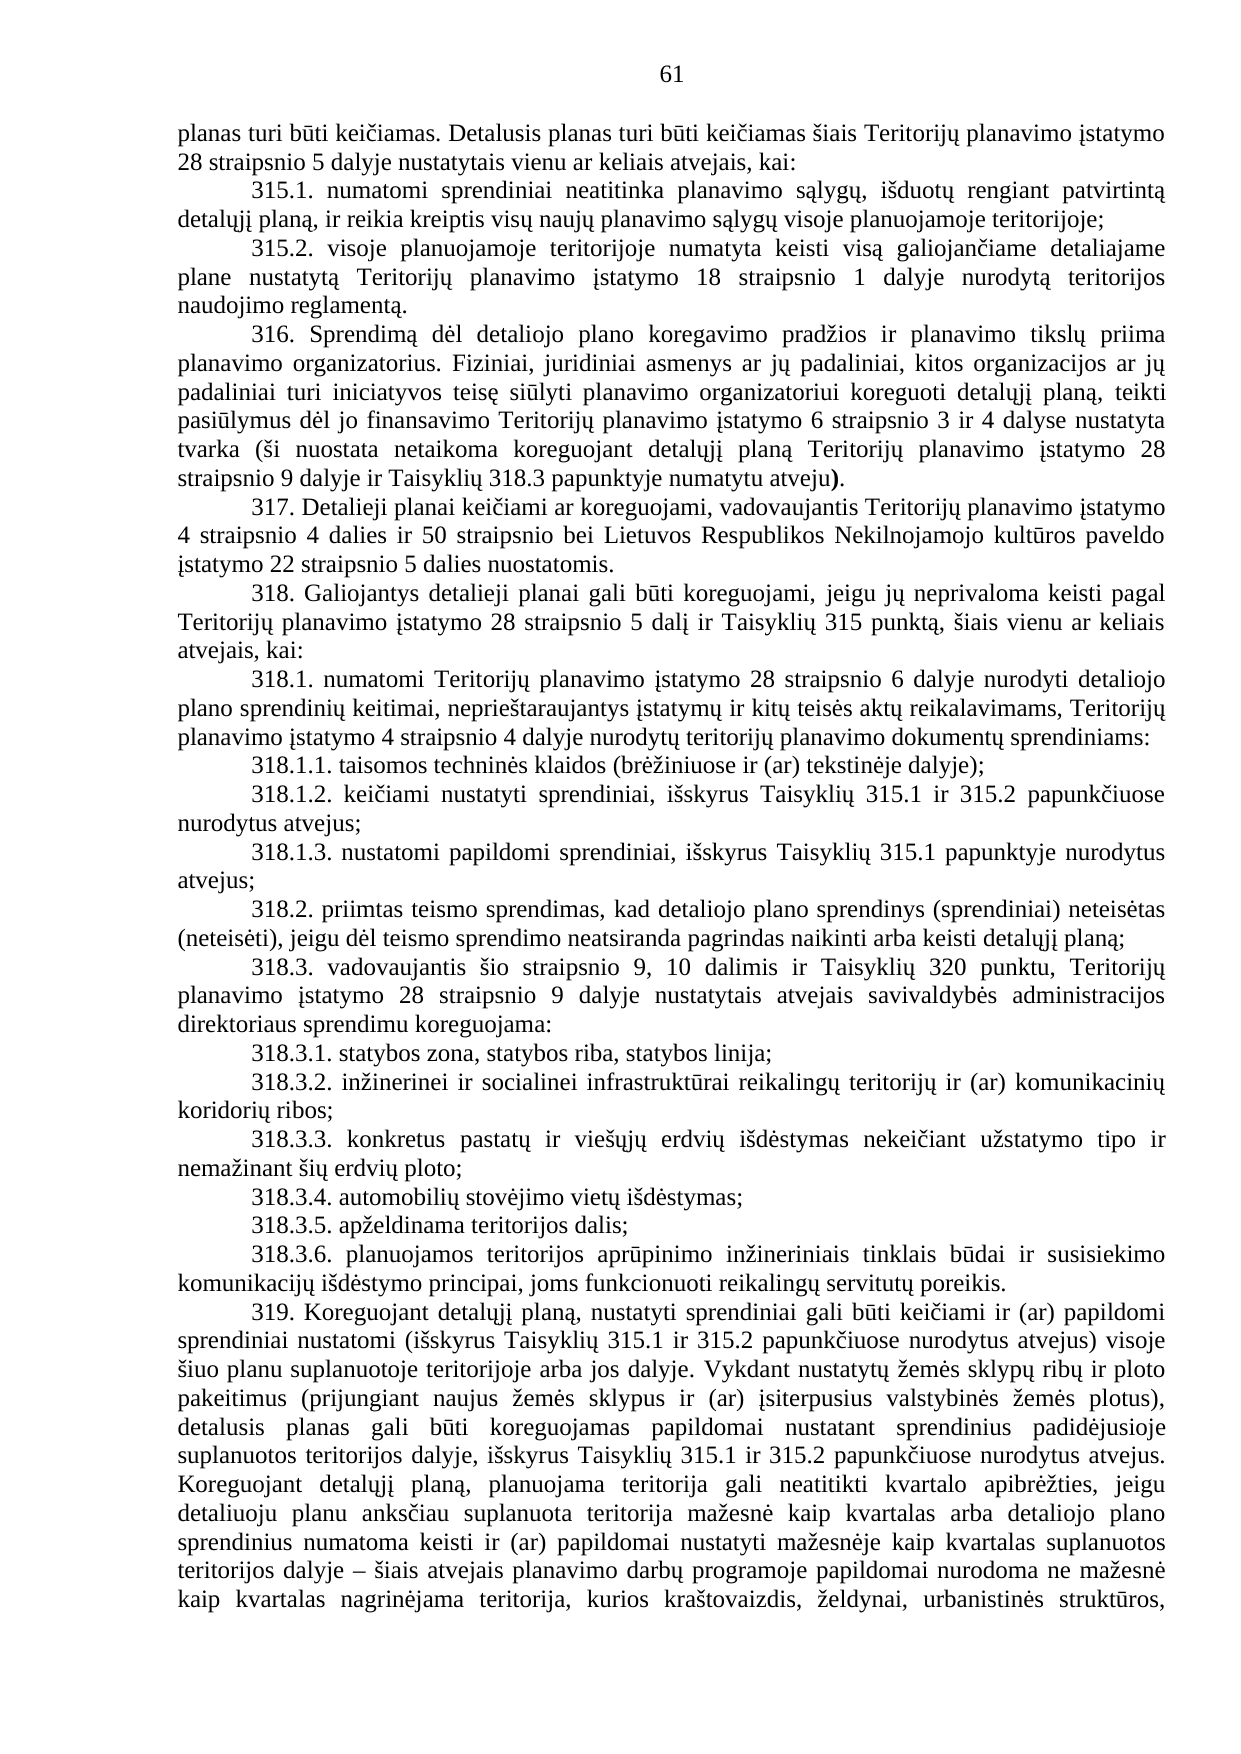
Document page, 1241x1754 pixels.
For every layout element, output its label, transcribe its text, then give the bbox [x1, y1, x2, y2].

text 318.3.4. automobilių stovėjimo vietų išdėstymas; [177, 1182, 1166, 1211]
text 318.3.2. inžinerinei ir socialinei infrastruktūrai reikalingų teritorijų ir (ar) komunikacinių koridorių ribos; [177, 1067, 1166, 1124]
text 318.1. numatomi Teritorijų planavimo įstatymo 28 straipsnio 6 dalyje nurodyti detaliojo plano sprendinių keitimai, neprieštaraujantys įstatymų ir kitų teisės aktų reikalavimams, Teritorijų planavimo įstatymo 4 straipsnio 4 dalyje nurodytų teritorijų planavimo dokumentų sprendiniams: [177, 664, 1166, 751]
text 318.3.5. apželdinama teritorijos dalis; [177, 1211, 1166, 1239]
text 318. Galiojantys detalieji planai gali būti koreguojami, jeigu jų neprivaloma keisti pagal Teritorijų planavimo įstatymo 28 straipsnio 5 dalį ir Taisyklių 315 punktą, šiais vienu ar keliais atvejais, kai: [177, 578, 1166, 664]
text 317. Detalieji planai keičiami ar koreguojami, vadovaujantis Teritorijų planavimo įstatymo 4 straipsnio 4 dalies ir 50 straipsnio bei Lietuvos Respublikos Nekilnojamojo kultūros paveldo įstatymo 22 straipsnio 5 dalies nuostatomis. [177, 492, 1166, 578]
text 315.2. visoje planuojamoje teritorijoje numatyta keisti visą galiojančiame detaliajame plane nustatytą Teritorijų planavimo įstatymo 18 straipsnio 1 dalyje nurodytą teritorijos naudojimo reglamentą. [177, 233, 1166, 319]
text 318.1.3. nustatomi papildomi sprendiniai, išskyrus Taisyklių 315.1 papunktyje nurodytus atvejus; [177, 837, 1166, 894]
text 315.1. numatomi sprendiniai neatitinka planavimo sąlygų, išduotų rengiant patvirtintą detalųjį planą, ir reikia kreiptis visų naujų planavimo sąlygų visoje planuojamoje teritorijoje; [177, 176, 1166, 233]
text 318.3.3. konkretus pastatų ir viešųjų erdvių išdėstymas nekeičiant užstatymo tipo ir nemažinant šių erdvių ploto; [177, 1124, 1166, 1182]
text 318.2. priimtas teismo sprendimas, kad detaliojo plano sprendinys (sprendiniai) neteisėtas (neteisėti), jeigu dėl teismo sprendimo neatsiranda pagrindas naikinti arba keisti detalųjį planą; [177, 894, 1166, 952]
text planas turi būti keičiamas. Detalusis planas turi būti keičiamas šiais Teritorijų planavimo įstatymo 28 straipsnio 5 dalyje nustatytais vienu ar keliais atvejais, kai: [177, 118, 1166, 176]
text 318.1.2. keičiami nustatyti sprendiniai, išskyrus Taisyklių 315.1 ir 315.2 papunkčiuose nurodytus atvejus; [177, 779, 1166, 837]
text 318.3. vadovaujantis šio straipsnio 9, 10 dalimis ir Taisyklių 320 punktu, Teritorijų planavimo įstatymo 28 straipsnio 9 dalyje nustatytais atvejais savivaldybės administracijos direktoriaus sprendimu koreguojama: [177, 952, 1166, 1038]
text 318.1.1. taisomos techninės klaidos (brėžiniuose ir (ar) tekstinėje dalyje); [177, 751, 1166, 779]
text 316. Sprendimą dėl detaliojo plano koregavimo pradžios ir planavimo tikslų priima planavimo organizatorius. Fiziniai, juridiniai asmenys ar jų padaliniai, kitos organizacijos ar jų padaliniai turi iniciatyvos teisę siūlyti planavimo organizatoriui koreguoti detalųjį planą, teikti pasiūlymus dėl jo finansavimo Teritorijų planavimo įstatymo 6 straipsnio 3 ir 4 dalyse nustatyta tvarka (ši nuostata netaikoma koreguojant detalųjį planą Teritorijų planavimo įstatymo 28 straipsnio 9 dalyje ir Taisyklių 318.3 papunktyje numatytu atveju). [177, 319, 1166, 492]
text 318.3.1. statybos zona, statybos riba, statybos linija; [177, 1038, 1166, 1067]
text 318.3.6. planuojamos teritorijos aprūpinimo inžineriniais tinklais būdai ir susisiekimo komunikacijų išdėstymo principai, joms funkcionuoti reikalingų servitutų poreikis. [177, 1239, 1166, 1297]
text 319. Koreguojant detalųjį planą, nustatyti sprendiniai gali būti keičiami ir (ar) papildomi sprendiniai nustatomi (išskyrus Taisyklių 315.1 ir 315.2 papunkčiuose nurodytus atvejus) visoje šiuo planu suplanuotoje teritorijoje arba jos dalyje. Vykdant nustatytų žemės sklypų ribų ir ploto pakeitimus (prijungiant naujus žemės sklypus ir (ar) įsiterpusius valstybinės žemės plotus), detalusis planas gali būti koreguojamas papildomai nustatant sprendinius padidėjusioje suplanuotos teritorijos dalyje, išskyrus Taisyklių 315.1 ir 315.2 papunkčiuose nurodytus atvejus. Koreguojant detalųjį planą, planuojama teritorija gali neatitikti kvartalo apibrėžties, jeigu detaliuoju planu anksčiau suplanuota teritorija mažesnė kaip kvartalas arba detaliojo plano sprendinius numatoma keisti ir (ar) papildomai nustatyti mažesnėje kaip kvartalas suplanuotos teritorijos dalyje – šiais atvejais planavimo darbų programoje papildomai nurodoma ne mažesnė kaip kvartalas nagrinėjama teritorija, kurios kraštovaizdis, želdynai, urbanistinės struktūros, [177, 1297, 1166, 1613]
